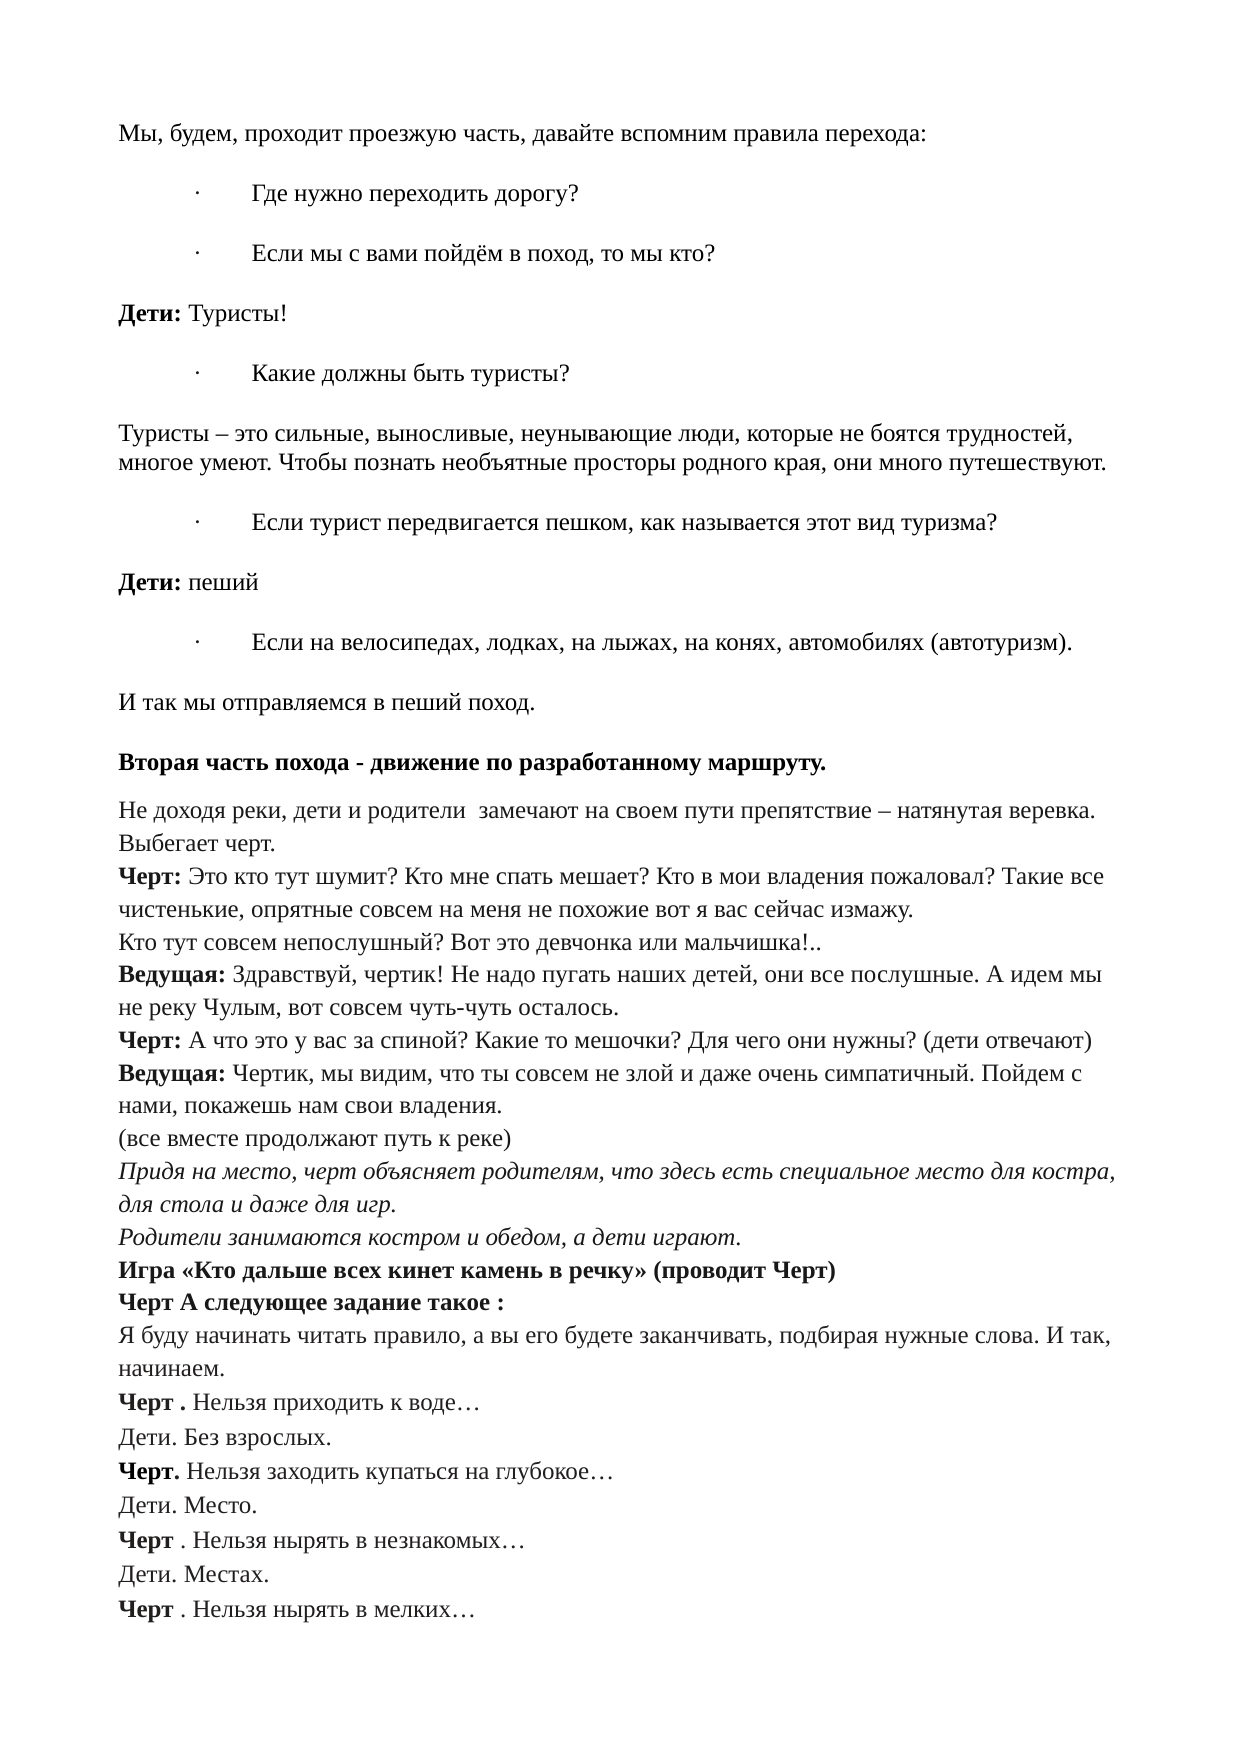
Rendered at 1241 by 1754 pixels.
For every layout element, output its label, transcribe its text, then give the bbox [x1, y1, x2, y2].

text Кто тут совсем непослушный? Вот это девчонка или мальчишка!.. [118, 922, 1122, 955]
text Черт: А что это у вас за спиной? Какие то мешочки? Для чего они нужны? (дети отвечают) [118, 1021, 1122, 1054]
text Мы, будем, проходит проезжую часть, давайте вспомним правила перехода: [118, 118, 1122, 147]
text Черт А следующее задание такое : [118, 1283, 1122, 1316]
text Туристы – это сильные, выносливые, неунывающие люди, которые не боятся трудностей, многое умеют. Чтобы познать необъятные просторы родного края, они много путешествуют. [118, 418, 1122, 476]
text · Какие должны быть туристы? [193, 358, 1122, 387]
text Вторая часть похода - движение по разработанному маршруту. [118, 747, 1122, 776]
text · Где нужно переходить дорогу? [193, 178, 1122, 207]
text Я буду начинать читать правило, а вы его будете заканчивать, подбирая нужные слова. И так, начинаем. [118, 1316, 1122, 1382]
text · Если турист передвигается пешком, как называется этот вид туризма? [193, 507, 1122, 536]
text Придя на место, черт объясняет родителям, что здесь есть специальное место для костра, для стола и даже для игр. [118, 1152, 1122, 1218]
text · Если на велосипедах, лодках, на лыжах, на конях, автомобилях (автотуризм). [193, 627, 1122, 656]
text Черт . Нельзя нырять в мелких… [118, 1588, 1122, 1622]
text Не доходя реки, дети и родители замечают на своем пути препятствие – натянутая веревка. Выбегает черт. [118, 791, 1122, 857]
text Черт. Нельзя заходить купаться на глубокое… [118, 1451, 1122, 1485]
text Игра «Кто дальше всех кинет камень в речку» (проводит Черт) [118, 1251, 1122, 1283]
text Черт . Нельзя приходить к воде… [118, 1382, 1122, 1416]
text Дети: пеший [118, 567, 1122, 596]
text Ведущая: Чертик, мы видим, что ты совсем не злой и даже очень симпатичный. Пойдем с нами, покажешь нам свои владения. [118, 1054, 1122, 1119]
text Дети. Место. [118, 1485, 1122, 1519]
text Родители занимаются костром и обедом, а дети играют. [118, 1218, 1122, 1251]
text И так мы отправляемся в пеший поход. [118, 687, 1122, 716]
text · Если мы с вами пойдём в поход, то мы кто? [193, 238, 1122, 267]
text Черт: Это кто тут шумит? Кто мне спать мешает? Кто в мои владения пожаловал? Такие все чистенькие, опрятные совсем на меня не похожие вот я вас сейчас измажу. [118, 857, 1122, 922]
text Черт . Нельзя нырять в незнакомых… [118, 1519, 1122, 1554]
text Дети. Местах. [118, 1554, 1122, 1588]
text Дети: Туристы! [118, 298, 1122, 327]
text (все вместе продолжают путь к реке) [118, 1119, 1122, 1152]
text Ведущая: Здравствуй, чертик! Не надо пугать наших детей, они все послушные. А идем мы не реку Чулым, вот совсем чуть-чуть осталось. [118, 955, 1122, 1021]
text Дети. Без взрослых. [118, 1416, 1122, 1451]
